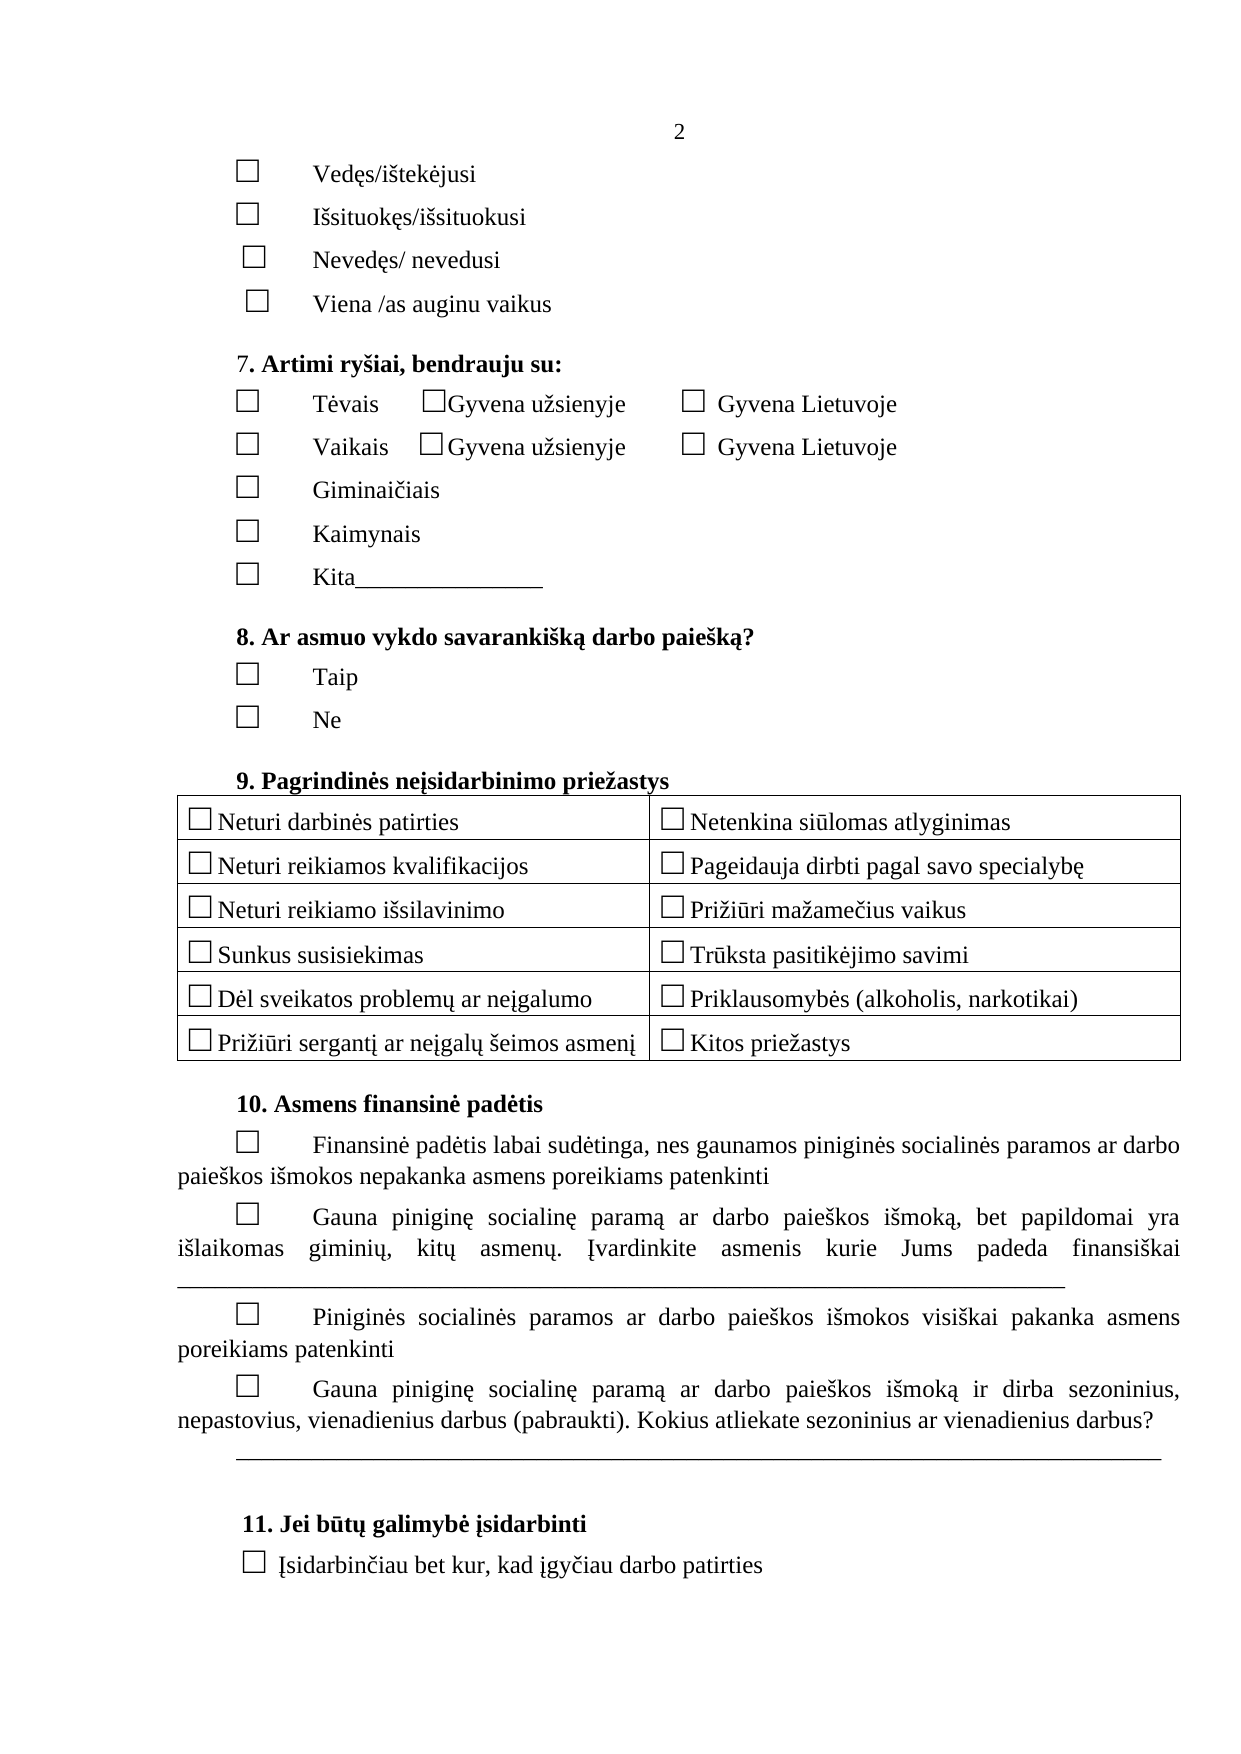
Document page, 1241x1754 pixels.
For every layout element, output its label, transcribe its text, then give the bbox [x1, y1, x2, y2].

text □ Išsituokęs/išsituokusi [177, 191, 1181, 234]
text □ Viena /as auginu vaikus [177, 277, 1181, 320]
table_cell □ Neturi reikiamos kvalifikacijos [178, 840, 649, 883]
text □ Giminaičiais [177, 464, 1181, 507]
text 9. Pagrindinės neįsidarbinimo priežastys [177, 766, 1181, 794]
table_cell □ Dėl sveikatos problemų ar neįgalumo [178, 972, 649, 1015]
text 8. Ar asmuo vykdo savarankišką darbo paiešką? [177, 622, 1181, 651]
text □ Gauna piniginę socialinę paramą ar darbo paieškos išmoką, bet papildomai yra išlaikomas giminių, kitų asmenų. Įvardinkite asmenis kurie Jums padeda finansiškai _______________________________________________________________________ [177, 1190, 1181, 1291]
table_header □ Netenkina siūlomas atlyginimas [650, 796, 1180, 839]
text □ Piniginės socialinės paramos ar darbo paieškos išmokos visiškai pakanka asmens poreikiams patenkinti [177, 1291, 1181, 1362]
table_header □ Neturi darbinės patirties [178, 796, 649, 839]
table_cell □ Priklausomybės (alkoholis, narkotikai) [650, 972, 1180, 1015]
text □ Vaikais □ Gyvena užsienyje □ Gyvena Lietuvoje [177, 421, 1181, 464]
text 7. Artimi ryšiai, bendrauju su: [177, 349, 1181, 378]
table_cell □ Sunkus susisiekimas [178, 928, 649, 971]
text □ Ne [177, 694, 1181, 737]
text □ Tėvais □ Gyvena užsienyje □ Gyvena Lietuvoje [177, 378, 1181, 421]
text □ Vedęs/ištekėjusi [177, 148, 1181, 191]
text 10. Asmens finansinė padėtis [177, 1089, 1181, 1118]
text □ Kita_______________ [177, 550, 1181, 593]
table_cell □ Pageidauja dirbti pagal savo specialybę [650, 840, 1180, 883]
text □ Taip [177, 651, 1181, 694]
text □ Įsidarbinčiau bet kur, kad įgyčiau darbo patirties [222, 1538, 1181, 1581]
table_cell □ Kitos priežastys [650, 1016, 1180, 1059]
text __________________________________________________________________________ [177, 1434, 1181, 1463]
table_cell □ Trūksta pasitikėjimo savimi [650, 928, 1180, 971]
table_cell □ Prižiūri mažamečius vaikus [650, 884, 1180, 927]
text □ Kaimynais [177, 507, 1181, 550]
table_cell □ Neturi reikiamo išsilavinimo [178, 884, 649, 927]
text □ Nevedęs/ nevedusi [177, 234, 1181, 277]
text □ Finansinė padėtis labai sudėtinga, nes gaunamos piniginės socialinės paramos ar darbo paieškos išmokos nepakanka asmens poreikiams patenkinti [177, 1118, 1181, 1190]
table_cell □ Prižiūri sergantį ar neįgalų šeimos asmenį [178, 1016, 649, 1059]
text □ Gauna piniginę socialinę paramą ar darbo paieškos išmoką ir dirba sezoninius, nepastovius, vienadienius darbus (pabraukti). Kokius atliekate sezoninius ar vienadienius darbus? [177, 1362, 1181, 1434]
text 11. Jei būtų galimybė įsidarbinti [177, 1501, 1181, 1538]
